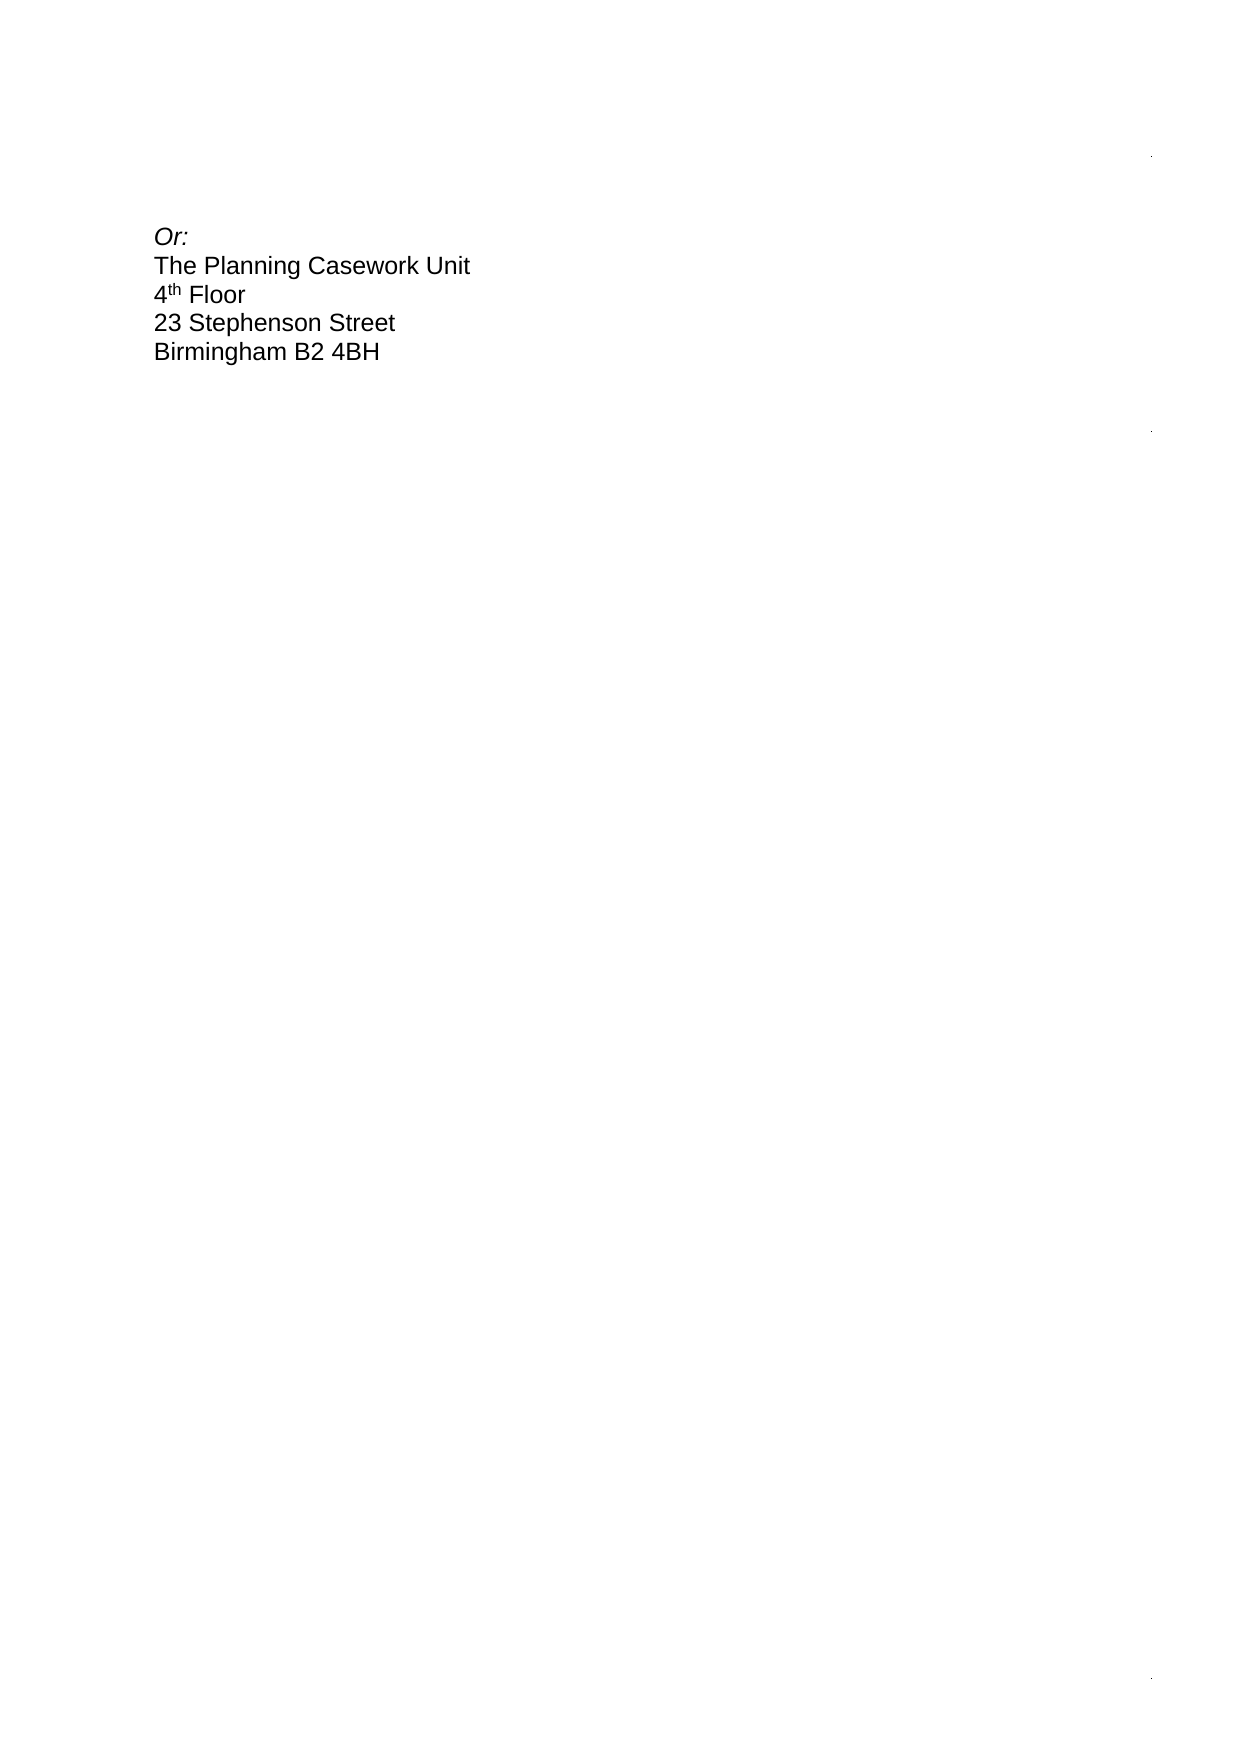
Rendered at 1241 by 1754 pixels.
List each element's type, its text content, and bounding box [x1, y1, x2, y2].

text Or: [90, 158, 1151, 186]
text The Planning Casework Unit [90, 186, 1151, 214]
text 4th Floor [90, 214, 1151, 243]
text 23 Stephenson Street [90, 243, 1151, 272]
text Birmingham B2 4BH [90, 272, 1151, 431]
